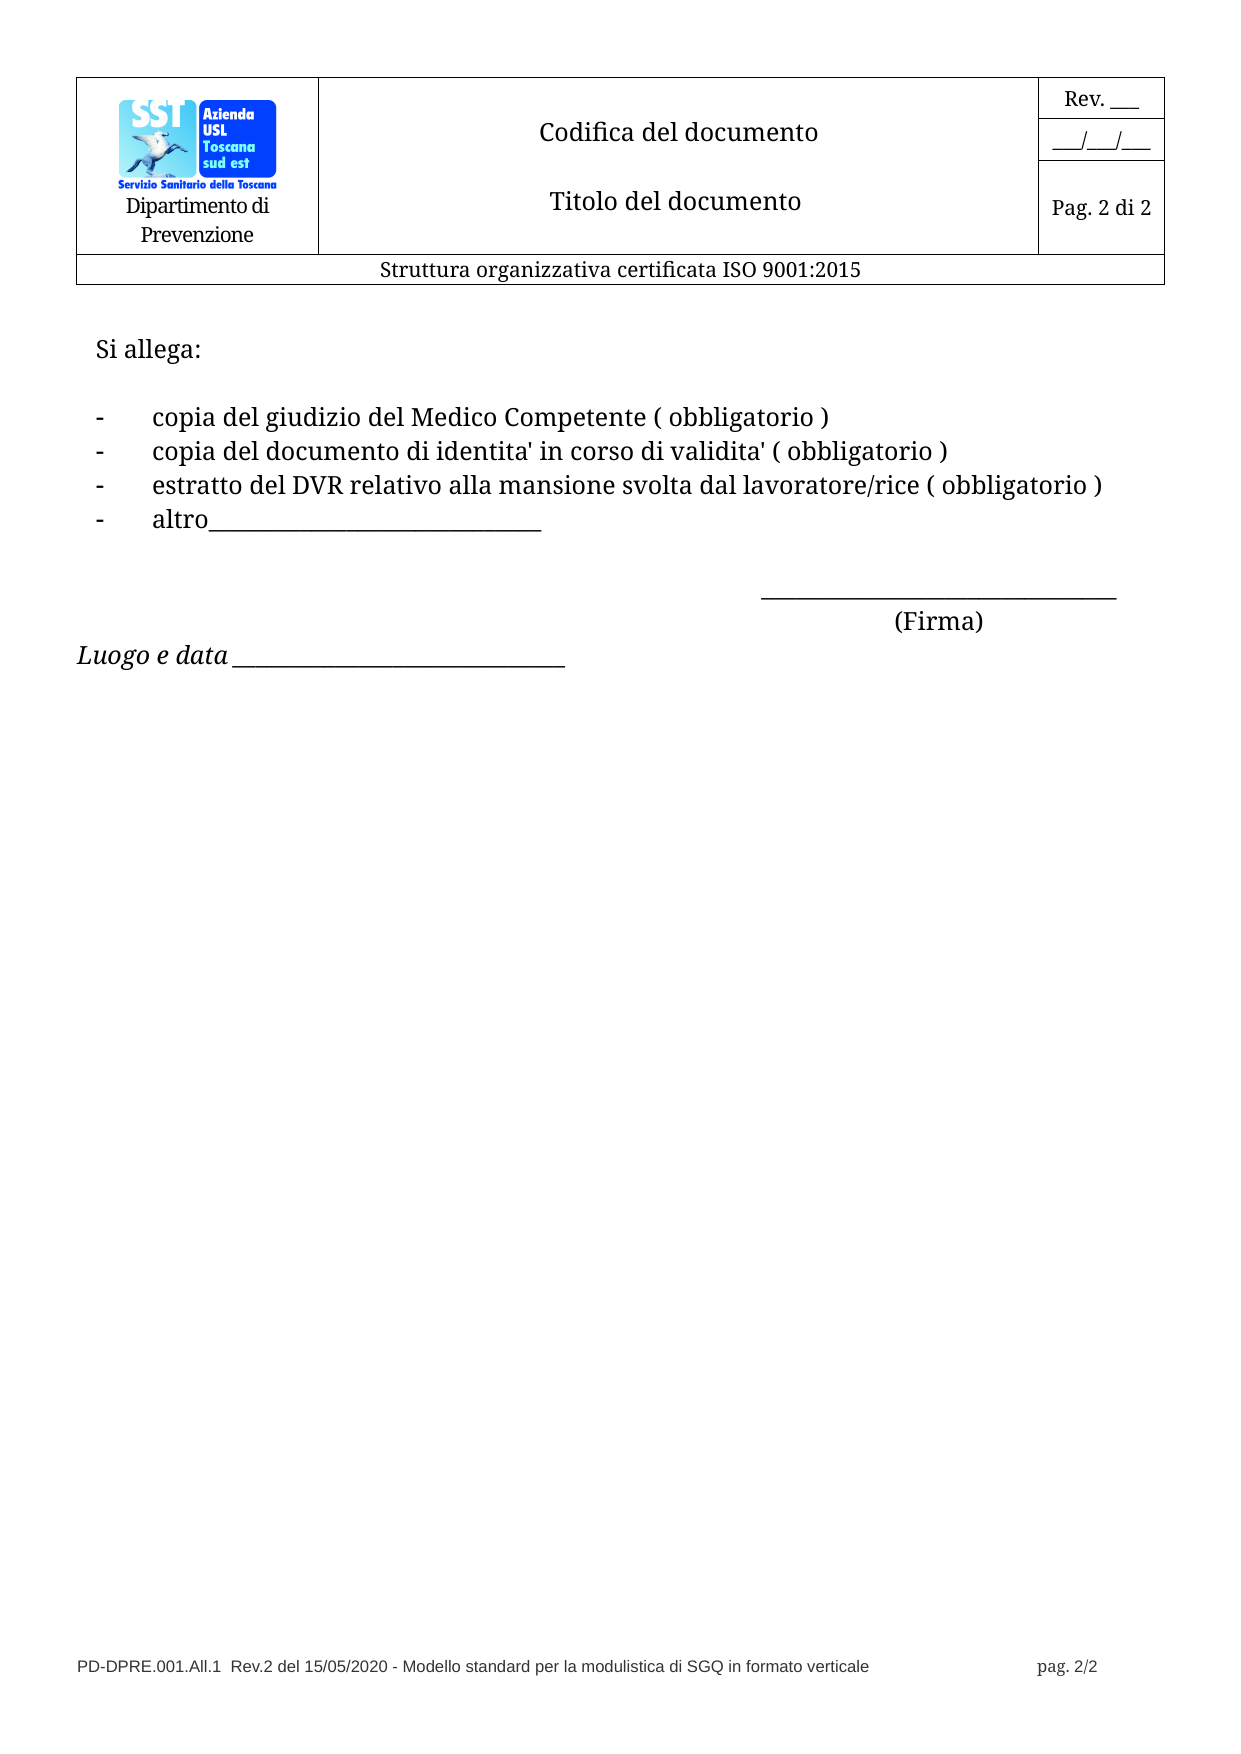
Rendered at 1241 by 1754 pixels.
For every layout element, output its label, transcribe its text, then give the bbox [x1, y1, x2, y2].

list estratto del DVR relativo alla mansione svolta dal lavoratore/rice ( obbligatorio ) [96, 468, 1163, 502]
list altro_____________________________ [96, 502, 1163, 536]
picture [116, 100, 279, 192]
text Si allega: [96, 331, 1163, 366]
text (Firma) [714, 604, 1163, 638]
text Luogo e data _____________________________ [77, 638, 1163, 672]
list copia del giudizio del Medico Competente ( obbligatorio ) [96, 399, 1163, 434]
text _______________________________ [714, 570, 1163, 604]
list copia del documento di identita' in corso di validita' ( obbligatorio ) [96, 434, 1163, 468]
